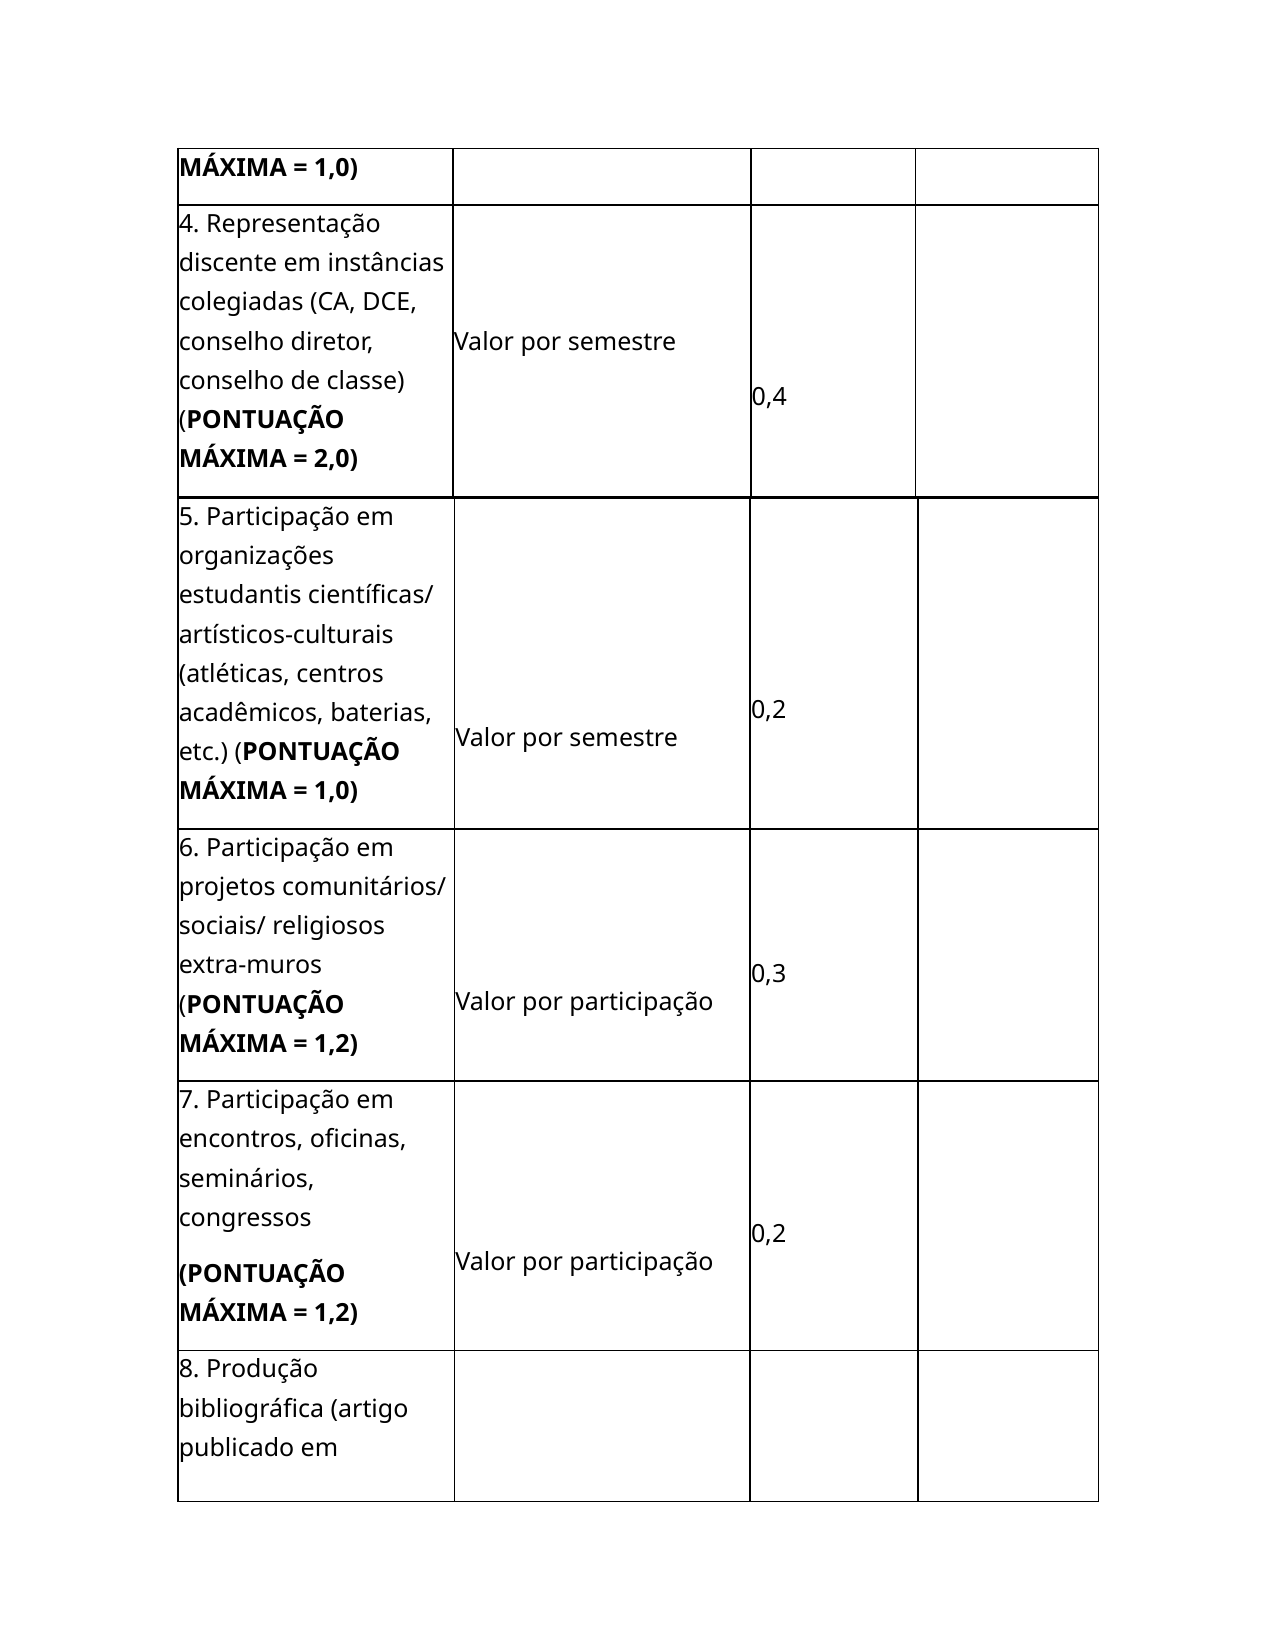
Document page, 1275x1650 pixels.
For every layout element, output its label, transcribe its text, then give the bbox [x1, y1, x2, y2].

table_cell [916, 149, 1098, 204]
table_cell MÁXIMA = 1,0) [179, 149, 452, 204]
table_header [919, 499, 1098, 828]
table_cell 0,3 [751, 830, 917, 1080]
table_cell 6. Participação em projetos comunitários/ sociais/ religiosos extra-muros (PONTUAÇÃO MÁXIMA = 1,2) [179, 830, 454, 1080]
table_cell 0,2 [751, 1082, 917, 1349]
table_cell Valor por participação [455, 1082, 749, 1349]
table_cell 7. Participação em encontros, oficinas, seminários, congressos (PONTUAÇÃO MÁXIMA = 1,2) [179, 1082, 454, 1349]
table_cell Valor por semestre [454, 206, 750, 496]
table_cell 4. Representação discente em instâncias colegiadas (CA, DCE, conselho diretor, conselho de classe) (PONTUAÇÃO MÁXIMA = 2,0) [179, 206, 452, 496]
table_cell [919, 1082, 1098, 1349]
table_cell [455, 1351, 749, 1501]
table_cell [751, 1351, 917, 1501]
table_cell [919, 830, 1098, 1080]
table_cell [454, 149, 750, 204]
table_cell Valor por participação [455, 830, 749, 1080]
table_cell 8. Produção bibliográfica (artigo publicado em [179, 1351, 454, 1501]
table_header 5. Participação em organizações estudantis científicas/ artísticos-culturais (atléticas, centros acadêmicos, baterias, etc.) (PONTUAÇÃO MÁXIMA = 1,0) [179, 499, 454, 828]
table_cell [752, 149, 915, 204]
table_header 0,2 [751, 499, 917, 828]
table_cell [919, 1351, 1098, 1501]
table_cell [916, 206, 1098, 496]
table_cell 0,4 [752, 206, 915, 496]
table_header Valor por semestre [455, 499, 749, 828]
